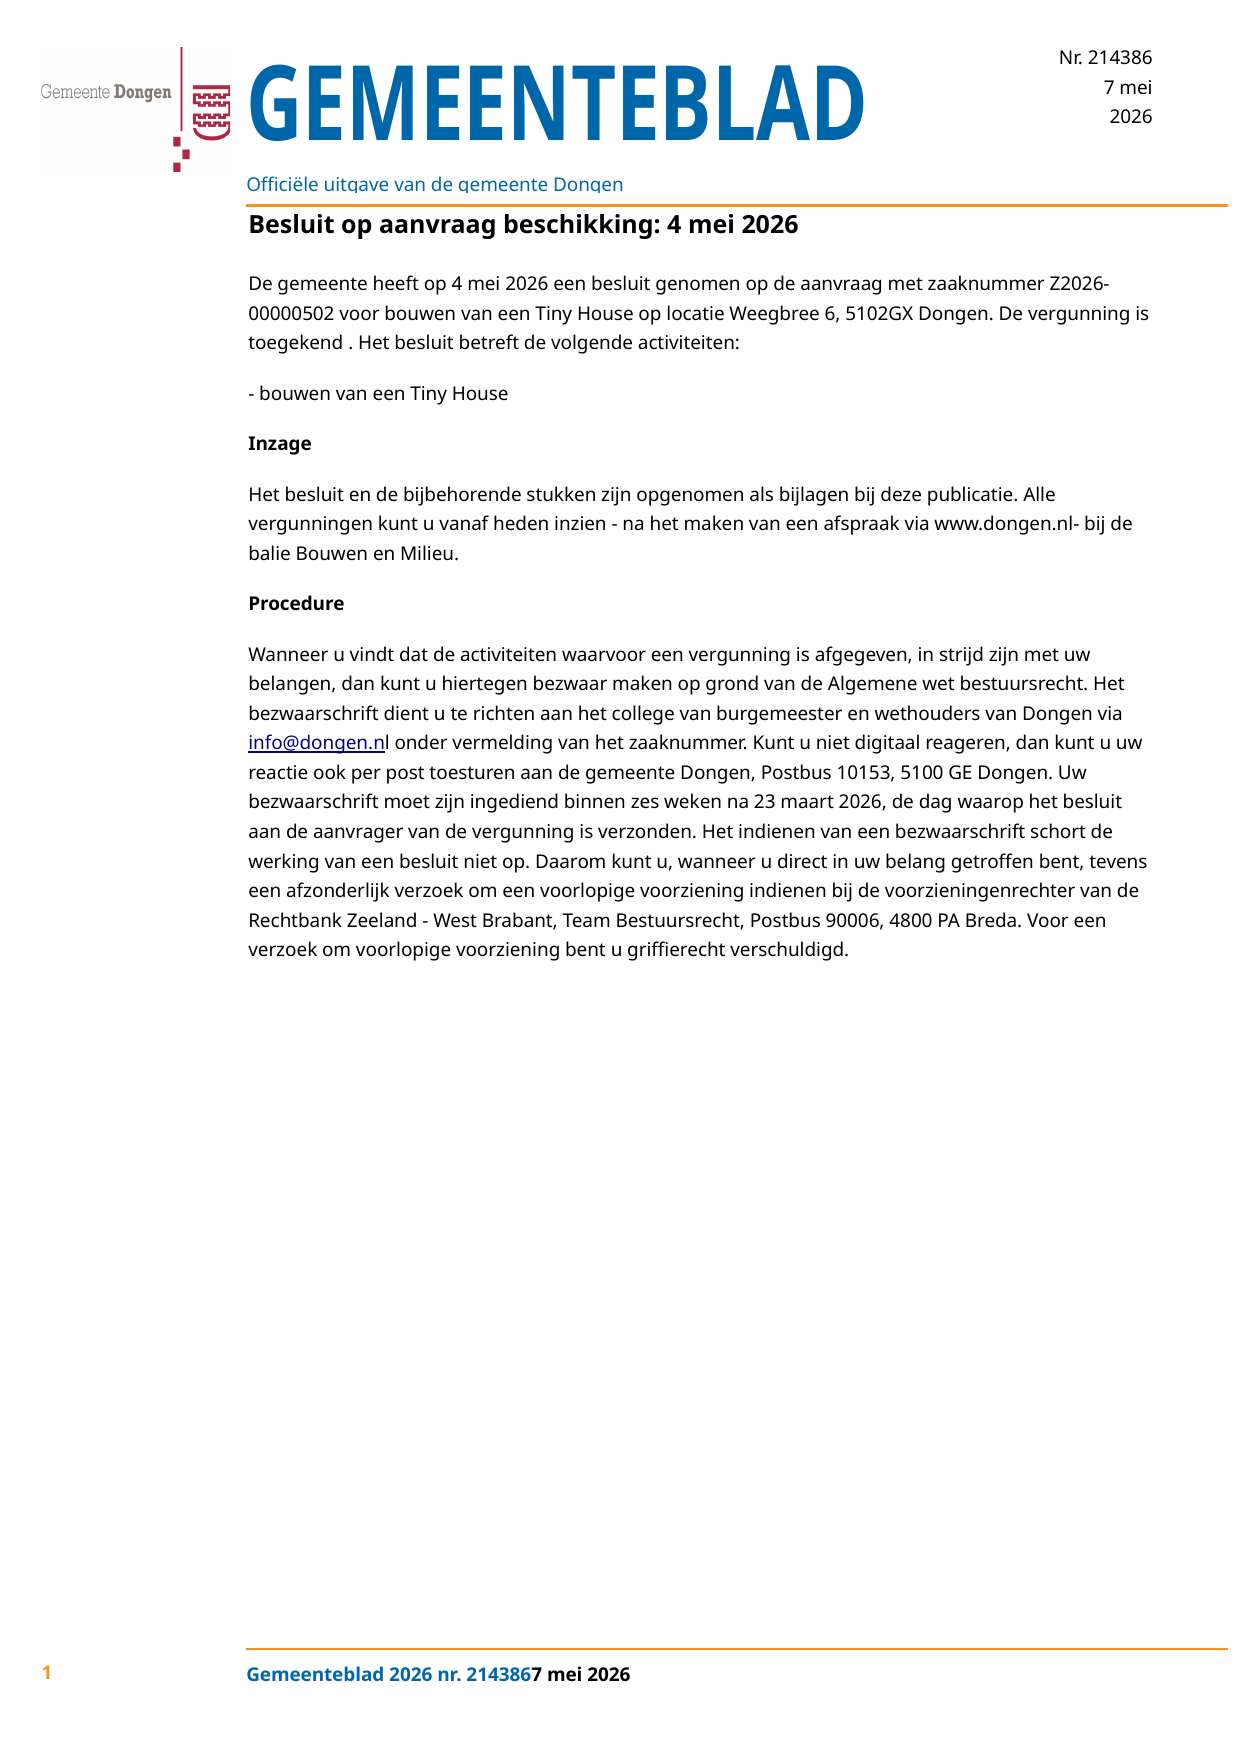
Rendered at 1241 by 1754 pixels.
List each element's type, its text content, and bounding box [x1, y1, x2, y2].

text Procedure [248, 590, 1152, 616]
text Wanneer u vindt dat de activiteiten waarvoor een vergunning is afgegeven, in strijd zijn met uw belangen, dan kunt u hiertegen bezwaar maken op grond van de Algemene wet bestuursrecht. Het bezwaarschrift dient u te richten aan het college van burgemeester en wethouders van Dongen via info@dongen.nl onder vermelding van het zaaknummer. Kunt u niet digitaal reageren, dan kunt u uw reactie ook per post toesturen aan de gemeente Dongen, Postbus 10153, 5100 GE Dongen. Uw bezwaarschrift moet zijn ingediend binnen zes weken na 23 maart 2026, de dag waarop het besluit aan de aanvrager van de vergunning is verzonden. Het indienen van een bezwaarschrift schort de werking van een besluit niet op. Daarom kunt u, wanneer u direct in uw belang getroffen bent, tevens een afzonderlijk verzoek om een voorlopige voorziening indienen bij de voorzieningenrechter van de Rechtbank Zeeland - West Brabant, Team Bestuursrecht, Postbus 90006, 4800 PA Breda. Voor een verzoek om voorlopige voorziening bent u griffierecht verschuldigd. [248, 641, 1152, 962]
text Inzage [248, 430, 1152, 456]
text Het besluit en de bijbehorende stukken zijn opgenomen als bijlagen bij deze publicatie. Alle vergunningen kunt u vanaf heden inzien - na het maken van een afspraak via www.dongen.nl- bij de balie Bouwen en Milieu. [248, 481, 1152, 566]
text - bouwen van een Tiny House [248, 380, 1152, 406]
text Besluit op aanvraag beschikking: 4 mei 2026 [248, 207, 1152, 241]
text De gemeente heeft op 4 mei 2026 een besluit genomen op de aanvraag met zaaknummer Z2026-00000502 voor bouwen van een Tiny House op locatie Weegbree 6, 5102GX Dongen. De vergunning is toegekend . Het besluit betreft de volgende activiteiten: [248, 270, 1152, 355]
picture [41, 47, 231, 172]
